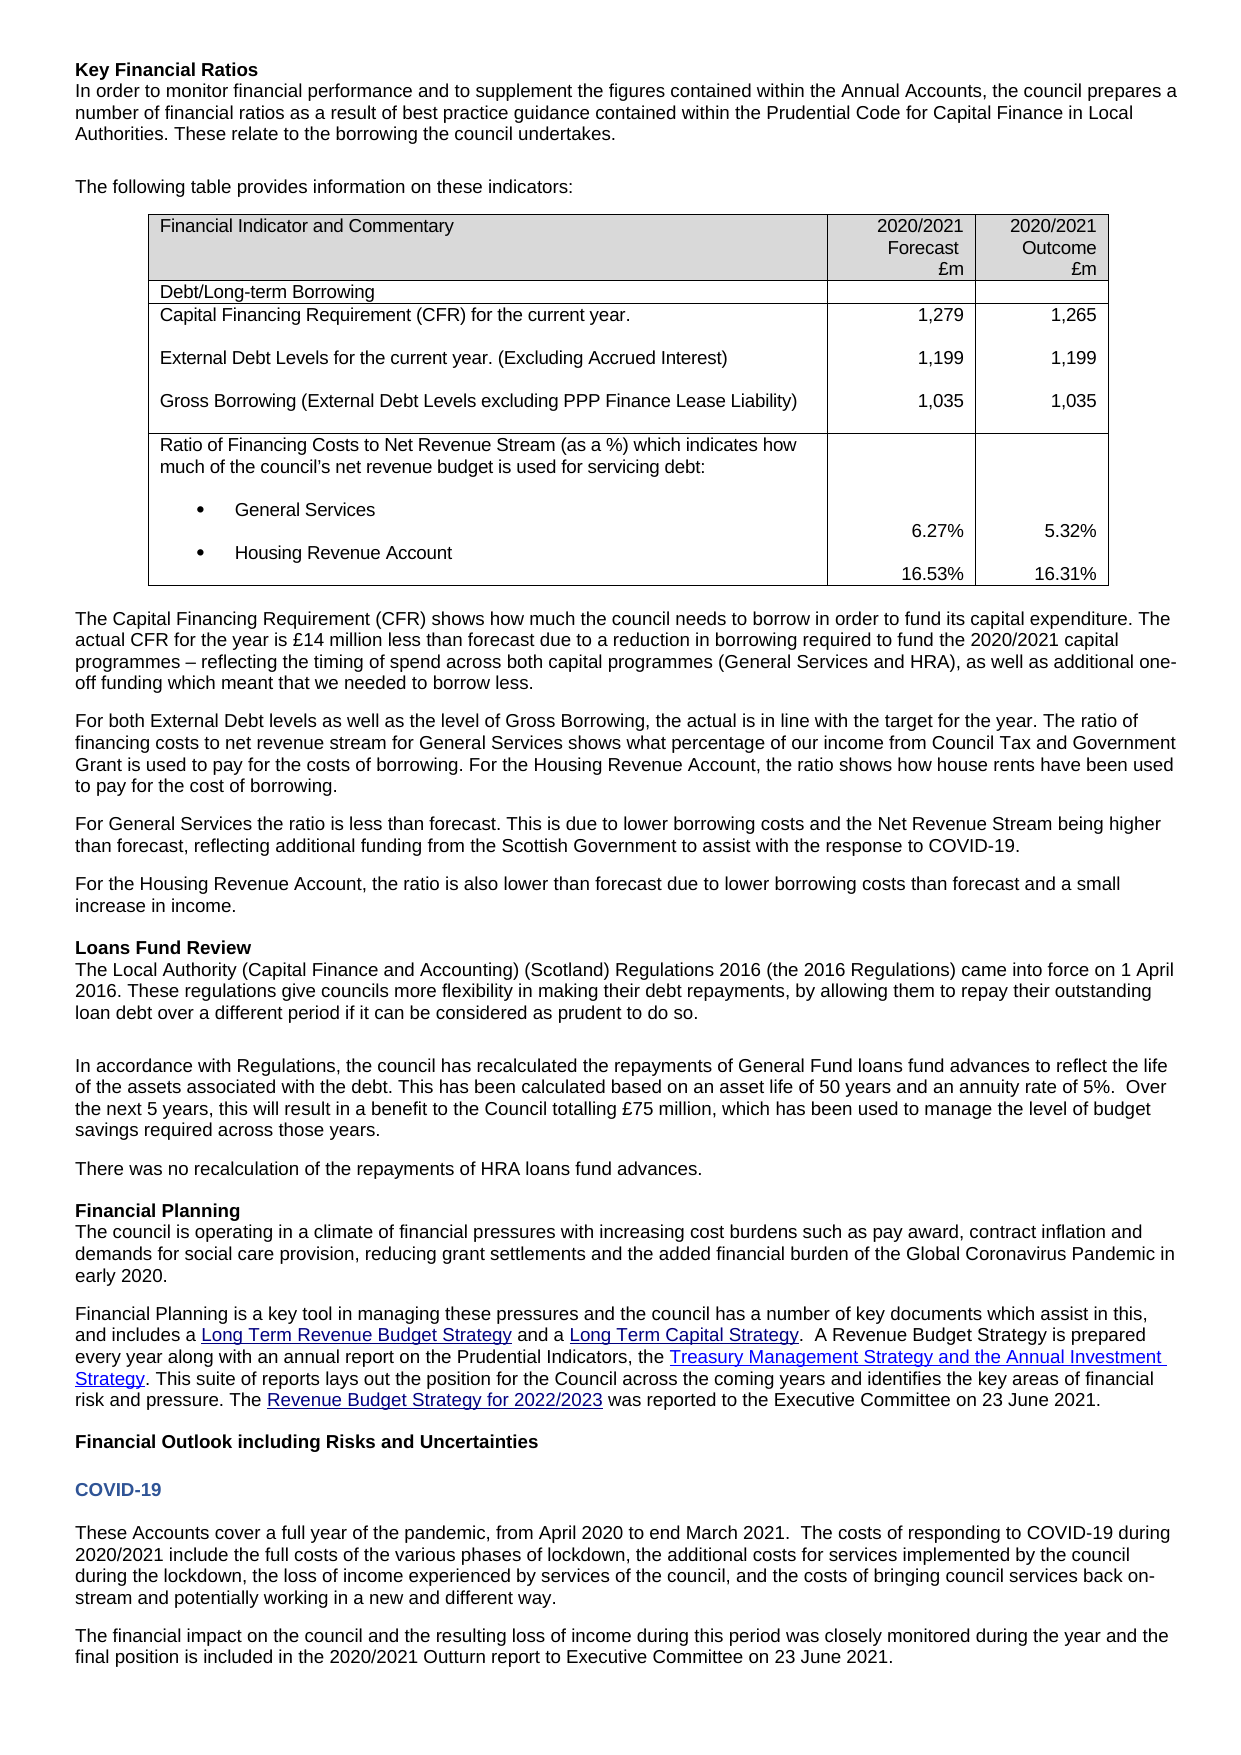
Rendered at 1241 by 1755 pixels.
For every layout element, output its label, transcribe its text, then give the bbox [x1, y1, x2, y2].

text In accordance with Regulations, the council has recalculated the repayments of General Fund loans fund advances to reflect the life of the assets associated with the debt. This has been calculated based on an asset life of 50 years and an annuity rate of 5%. Over the next 5 years, this will result in a benefit to the Council totalling £75 million, which has been used to manage the level of budget savings required across those years. [75, 1054, 1180, 1141]
table_header 2020/2021 Outcome £m [976, 215, 1108, 280]
table_cell [976, 281, 1108, 302]
subtitle Key Financial Ratios In order to monitor financial performance and to supplement the figures contained within the Annual Accounts, the council prepares a number of financial ratios as a result of best practice guidance contained within the Prudential Code for Capital Finance in Local Authorities. These relate to the borrowing the council undertakes. [75, 58, 1180, 176]
table_cell [828, 281, 975, 302]
subtitle Financial Planning [75, 1200, 1180, 1221]
subtitle COVID-19 [75, 1479, 1180, 1522]
table_header 2020/2021 Forecast £m [828, 215, 975, 280]
table_cell Debt/Long-term Borrowing [149, 281, 827, 302]
text For both External Debt levels as well as the level of Gross Borrowing, the actual is in line with the target for the year. The ratio of financing costs to net revenue stream for General Services shows what percentage of our income from Council Tax and Government Grant is used to pay for the costs of borrowing. For the Housing Revenue Account, the ratio shows how house rents have been used to pay for the cost of borrowing. [75, 710, 1180, 797]
table_cell 1,279 1,199 1,035 [828, 304, 975, 433]
table_cell 6.27% 16.53% [828, 434, 975, 585]
table_cell 5.32% 16.31% [976, 434, 1108, 585]
table_cell Capital Financing Requirement (CFR) for the current year. External Debt Levels for the current year. (Excluding Accrued Interest) Gross Borrowing (External Debt Levels excluding PPP Finance Lease Liability) [149, 304, 827, 433]
text For the Housing Revenue Account, the ratio is also lower than forecast due to lower borrowing costs than forecast and a small increase in income. [75, 873, 1180, 916]
table_cell Ratio of Financing Costs to Net Revenue Stream (as a %) which indicates how much of the council’s net revenue budget is used for servicing debt: General Services Housing Revenue Account [149, 434, 827, 585]
text The following table provides information on these indicators: [75, 176, 1180, 197]
text For General Services the ratio is less than forecast. This is due to lower borrowing costs and the Net Revenue Stream being higher than forecast, reflecting additional funding from the Scottish Government to assist with the response to COVID-19. [75, 813, 1180, 856]
subtitle Loans Fund Review The Local Authority (Capital Finance and Accounting) (Scotland) Regulations 2016 (the 2016 Regulations) came into force on 1 April 2016. These regulations give councils more flexibility in making their debt repayments, by allowing them to repay their outstanding loan debt over a different period if it can be considered as prudent to do so. [75, 937, 1180, 1054]
text The financial impact on the council and the resulting loss of income during this period was closely monitored during the year and the final position is included in the 2020/2021 Outturn report to Executive Committee on 23 June 2021. [75, 1625, 1180, 1668]
text Financial Planning is a key tool in managing these pressures and the council has a number of key documents which assist in this, and includes a Long Term Revenue Budget Strategy and a Long Term Capital Strategy. A Revenue Budget Strategy is prepared every year along with an annual report on the Prudential Indicators, the Treasury Management Strategy and the Annual Investment Strategy. This suite of reports lays out the position for the Council across the coming years and identifies the key areas of financial risk and pressure. The Revenue Budget Strategy for 2022/2023 was reported to the Executive Committee on 23 June 2021. [75, 1303, 1180, 1411]
table_cell 1,265 1,199 1,035 [976, 304, 1108, 433]
text There was no recalculation of the repayments of HRA loans fund advances. [75, 1157, 1180, 1179]
table_header Financial Indicator and Commentary [149, 215, 827, 280]
text The council is operating in a climate of financial pressures with increasing cost burdens such as pay award, contract inflation and demands for social care provision, reducing grant settlements and the added financial burden of the Global Coronavirus Pandemic in early 2020. [75, 1221, 1180, 1286]
subtitle Financial Outlook including Risks and Uncertainties [75, 1431, 1180, 1474]
text The Capital Financing Requirement (CFR) shows how much the council needs to borrow in order to fund its capital expenditure. The actual CFR for the year is £14 million less than forecast due to a reduction in borrowing required to fund the 2020/2021 capital programmes – reflecting the timing of spend across both capital programmes (General Services and HRA), as well as additional one-off funding which meant that we needed to borrow less. [75, 586, 1180, 694]
text These Accounts cover a full year of the pandemic, from April 2020 to end March 2021. The costs of responding to COVID-19 during 2020/2021 include the full costs of the various phases of lockdown, the additional costs for services implemented by the council during the lockdown, the loss of income experienced by services of the council, and the costs of bringing council services back on-stream and potentially working in a new and different way. [75, 1522, 1180, 1608]
